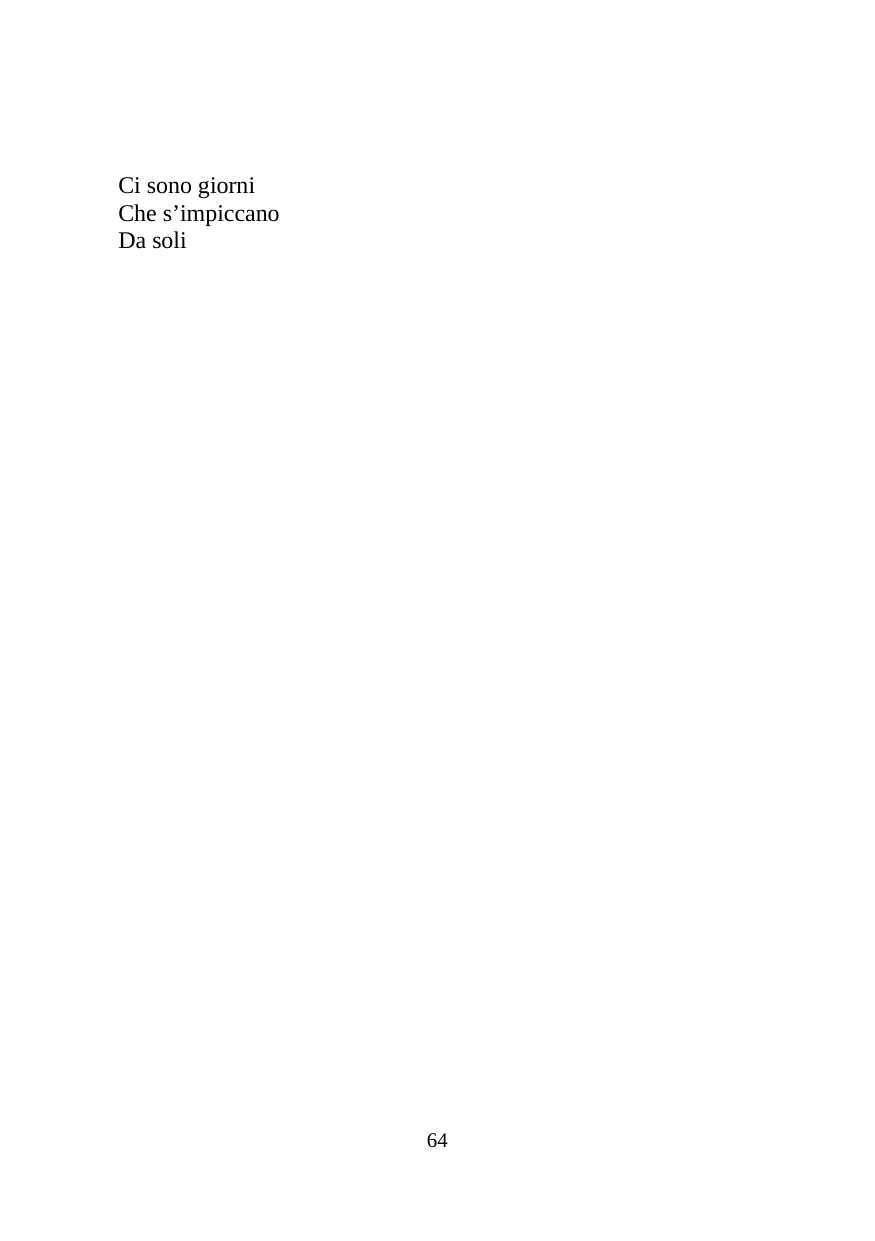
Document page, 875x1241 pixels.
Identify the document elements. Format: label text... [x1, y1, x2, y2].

text Da soli [88, 227, 786, 254]
text Ci sono giorni [88, 171, 786, 199]
text Che s’impiccano [88, 199, 786, 227]
